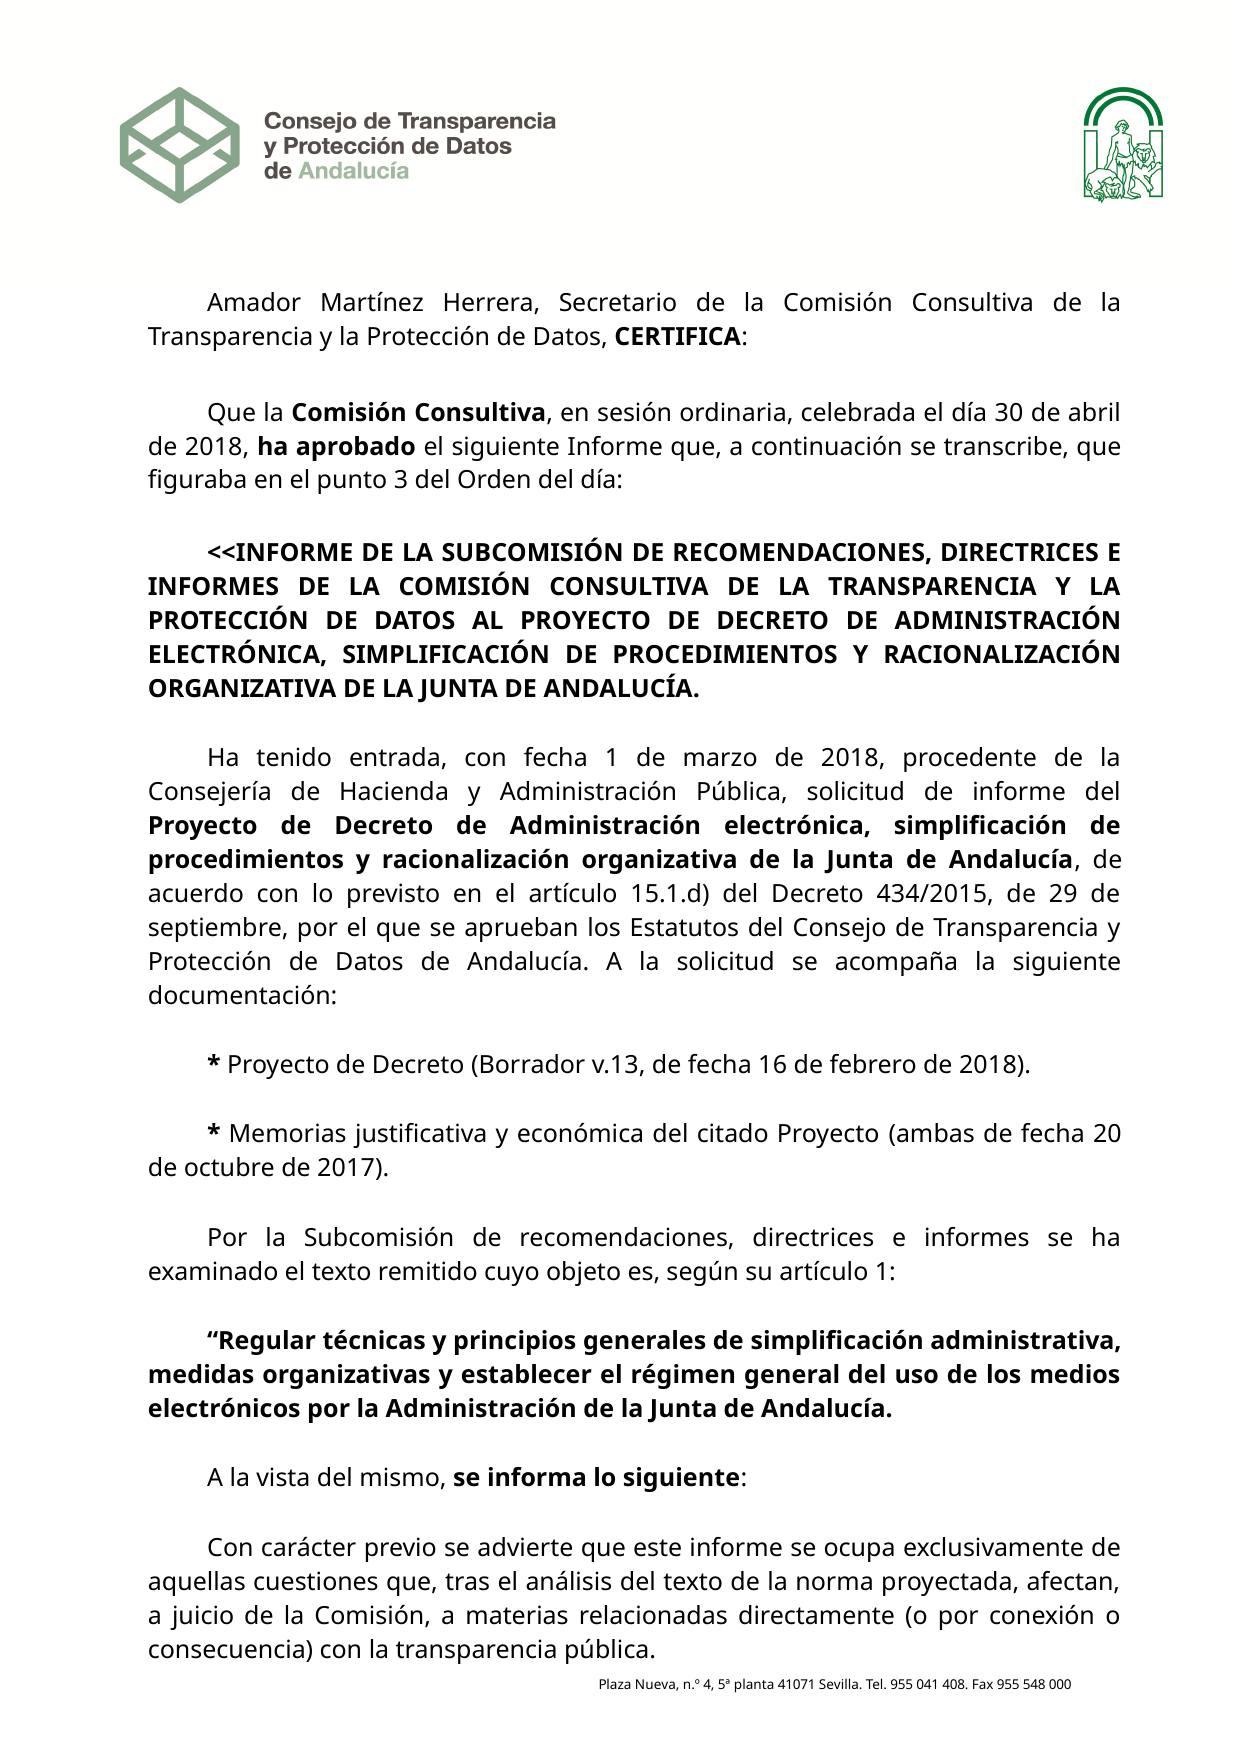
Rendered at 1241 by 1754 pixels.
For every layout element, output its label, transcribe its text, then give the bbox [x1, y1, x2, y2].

text “Regular técnicas y principios generales de simplificación administrativa, medidas organizativas y establecer el régimen general del uso de los medios electrónicos por la Administración de la Junta de Andalucía. [148, 1323, 1122, 1425]
text Con carácter previo se advierte que este informe se ocupa exclusivamente de aquellas cuestiones que, tras el análisis del texto de la norma proyectada, afectan, a juicio de la Comisión, a materias relacionadas directamente (o por conexión o consecuencia) con la transparencia pública. [148, 1530, 1122, 1666]
text * Memorias justificativa y económica del citado Proyecto (ambas de fecha 20 de octubre de 2017). [148, 1116, 1122, 1184]
text <<INFORME DE LA SUBCOMISIÓN DE RECOMENDACIONES, DIRECTRICES E INFORMES DE LA COMISIÓN CONSULTIVA DE LA TRANSPARENCIA Y LA PROTECCIÓN DE DATOS AL PROYECTO DE DECRETO DE ADMINISTRACIÓN ELECTRÓNICA, SIMPLIFICACIÓN DE PROCEDIMIENTOS Y RACIONALIZACIÓN ORGANIZATIVA DE LA JUNTA DE ANDALUCÍA. [148, 535, 1122, 704]
text Amador Martínez Herrera, Secretario de la Comisión Consultiva de la Transparencia y la Protección de Datos, CERTIFICA: [148, 286, 1122, 353]
text Que la Comisión Consultiva, en sesión ordinaria, celebrada el día 30 de abril de 2018, ha aprobado el siguiente Informe que, a continuación se transcribe, que figuraba en el punto 3 del Orden del día: [148, 394, 1122, 496]
text Ha tenido entrada, con fecha 1 de marzo de 2018, procedente de la Consejería de Hacienda y Administración Pública, solicitud de informe del Proyecto de Decreto de Administración electrónica, simplificación de procedimientos y racionalización organizativa de la Junta de Andalucía, de acuerdo con lo previsto en el artículo 15.1.d) del Decreto 434/2015, de 29 de septiembre, por el que se aprueban los Estatutos del Consejo de Transparencia y Protección de Datos de Andalucía. A la solicitud se acompaña la siguiente documentación: [148, 740, 1122, 1012]
text A la vista del mismo, se informa lo siguiente: [148, 1460, 1122, 1494]
text * Proyecto de Decreto (Borrador v.13, de fecha 16 de febrero de 2018). [148, 1047, 1122, 1081]
text Por la Subcomisión de recomendaciones, directrices e informes se ha examinado el texto remitido cuyo objeto es, según su artículo 1: [148, 1220, 1122, 1288]
